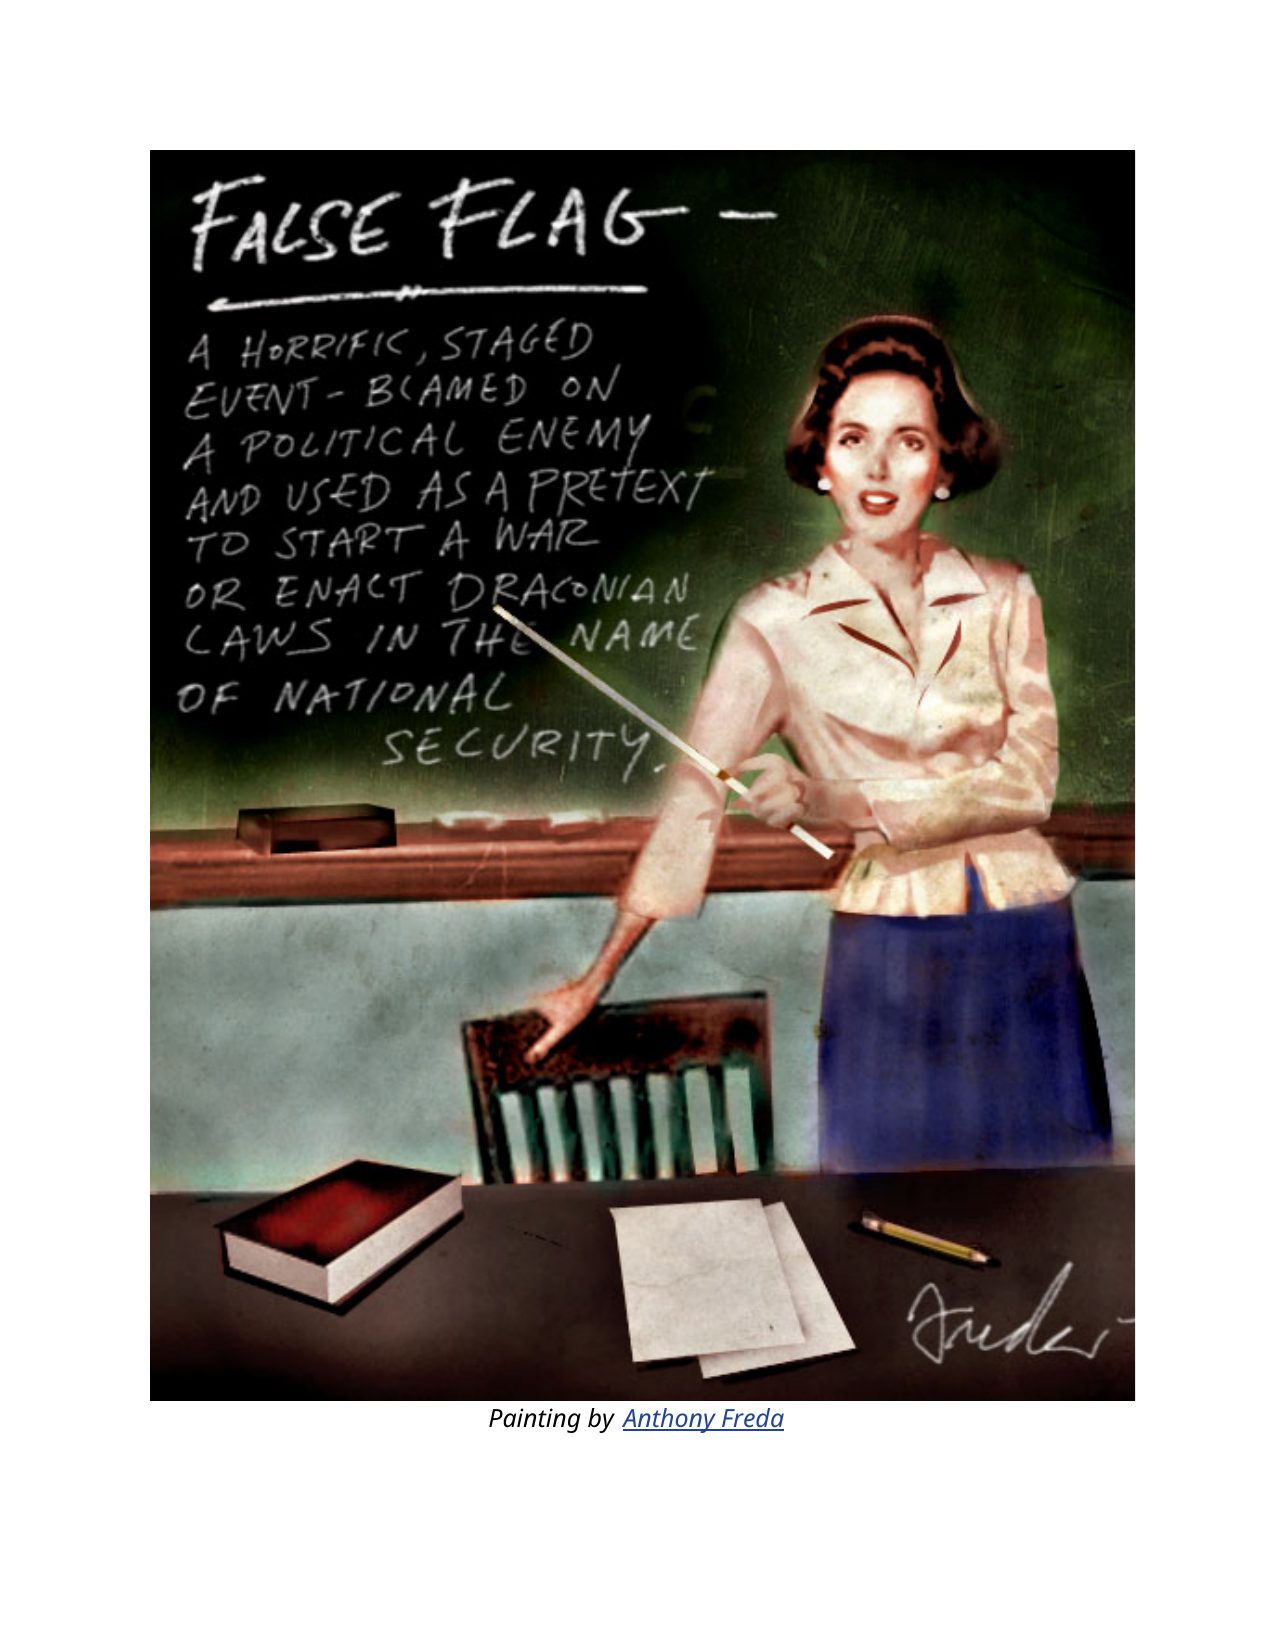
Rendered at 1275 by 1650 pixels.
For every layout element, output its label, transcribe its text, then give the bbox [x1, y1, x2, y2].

picture [150, 150, 1135, 1401]
text Painting by Anthony Freda [150, 1401, 1125, 1434]
